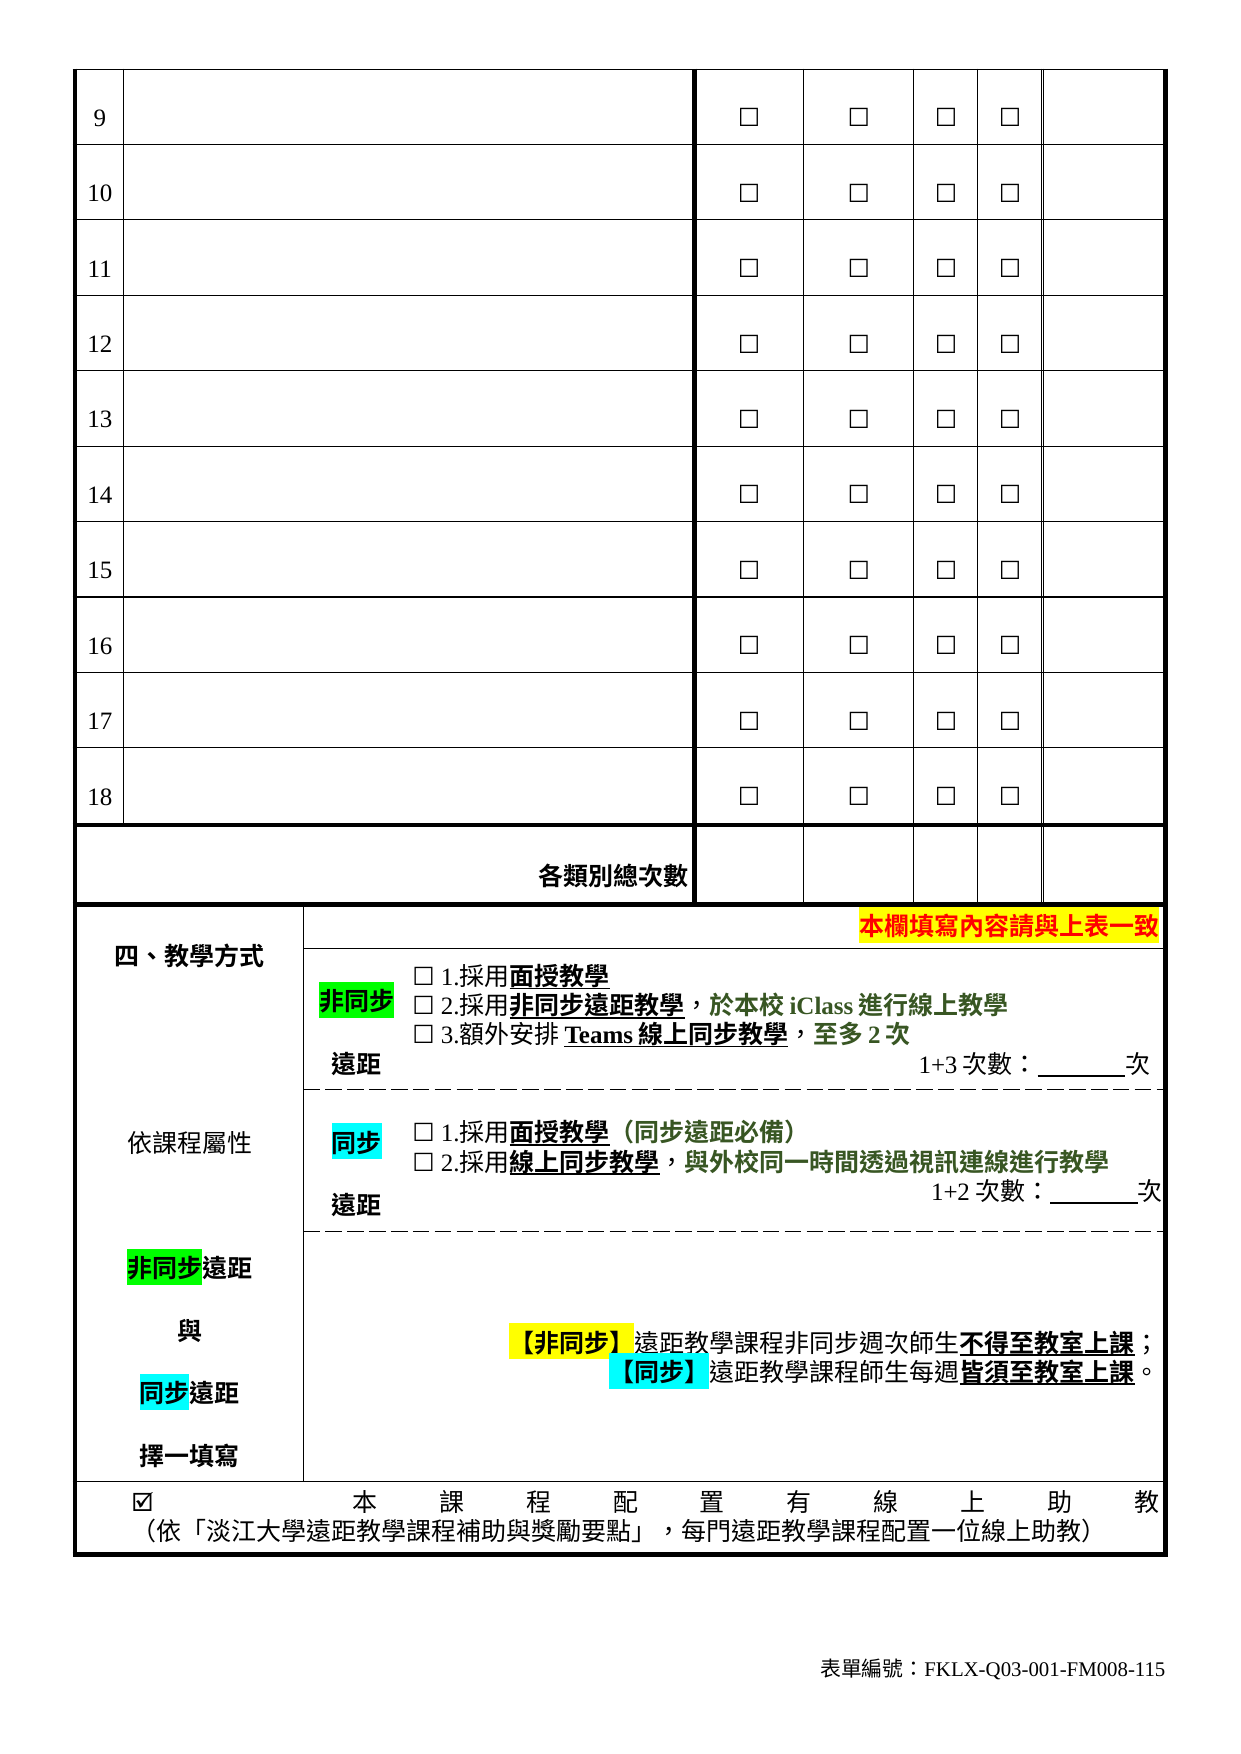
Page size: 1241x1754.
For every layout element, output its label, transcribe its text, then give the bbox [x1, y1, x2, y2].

table_cell ☐ [914, 371, 977, 446]
table_cell ☐ [697, 296, 803, 370]
table_cell ☐ [914, 220, 977, 295]
table_cell ☐ [914, 145, 977, 219]
table_cell 11 [77, 220, 123, 295]
table_cell ☐ [697, 522, 803, 596]
table_cell ☐ [697, 748, 803, 823]
table_cell [1044, 748, 1163, 823]
table_cell 9 [77, 70, 123, 144]
table_cell [124, 447, 692, 521]
table_cell ☐ [978, 522, 1041, 596]
table_cell ☐ [804, 145, 913, 219]
table_cell ☐ [914, 598, 977, 672]
table_cell ☐ [914, 447, 977, 521]
table_cell ☐ [914, 748, 977, 823]
table_cell  本課程配置有線上助教 （依「淡江大學遠距教學課程補助與獎勵要點」，每門遠距教學課程配置一位線上助教） [77, 1482, 1163, 1552]
table_cell ☐ [804, 748, 913, 823]
table_cell 本欄填寫內容請與上表一致 [304, 907, 1163, 947]
table_cell [1044, 447, 1163, 521]
table_cell ☐ [978, 447, 1041, 521]
table_cell [124, 673, 692, 747]
table_cell [1044, 220, 1163, 295]
table_cell ☐ [978, 748, 1041, 823]
table_cell [124, 296, 692, 370]
table_cell [124, 70, 692, 144]
table_cell 15 [77, 522, 123, 596]
table_cell ☐ [804, 371, 913, 446]
table_cell ☐ [804, 220, 913, 295]
table_cell ☐ [697, 598, 803, 672]
table_cell ☐ [697, 673, 803, 747]
table_cell ☐ [978, 145, 1041, 219]
table_cell [914, 827, 977, 902]
table_cell 18 [77, 748, 123, 823]
table_cell 17 [77, 673, 123, 747]
table_cell [1044, 70, 1163, 144]
table_cell 【非同步】遠距教學課程非同步週次師生不得至教室上課； 【同步】遠距教學課程師生每週皆須至教室上課。 [304, 1231, 1163, 1481]
table_cell [124, 220, 692, 295]
table_cell ☐ 1.採用面授教學 ☐ 2.採用非同步遠距教學，於本校iClass進行線上教學 ☐ 3.額外安排Teams線上同步教學，至多2次 1+3次數： 次 [409, 949, 1163, 1089]
table_cell 各類別總次數 [77, 827, 692, 902]
table_cell ☐ [914, 70, 977, 144]
table_cell [124, 145, 692, 219]
table_cell ☐ [697, 371, 803, 446]
table_cell [1044, 522, 1163, 596]
table_cell [1044, 145, 1163, 219]
table_cell [697, 827, 803, 902]
table_cell [124, 748, 692, 823]
table_cell 14 [77, 447, 123, 521]
table_cell ☐ [978, 598, 1041, 672]
table_cell ☐ [914, 522, 977, 596]
table_cell [1044, 673, 1163, 747]
table_cell ☐ [978, 371, 1041, 446]
table_cell ☐ [978, 296, 1041, 370]
table_cell [124, 522, 692, 596]
table_cell ☐ [697, 70, 803, 144]
table_cell [804, 827, 913, 902]
table_cell [978, 827, 1041, 902]
table_cell 12 [77, 296, 123, 370]
table_cell ☐ [978, 220, 1041, 295]
table_cell 同步 遠距 [304, 1089, 409, 1231]
table_cell ☐ [697, 220, 803, 295]
table_cell [124, 371, 692, 446]
table_cell 13 [77, 371, 123, 446]
table_cell ☐ [978, 673, 1041, 747]
table_cell 非同步遠距 [304, 949, 409, 1089]
table_cell ☐ [804, 522, 913, 596]
table_cell ☐ [804, 598, 913, 672]
table_cell ☐ 1.採用面授教學（同步遠距必備） ☐ 2.採用線上同步教學，與外校同一時間透過視訊連線進行教學 1+2次數： 次 [409, 1089, 1163, 1231]
table_cell ☐ [978, 70, 1041, 144]
table_cell ☐ [697, 447, 803, 521]
table_cell ☐ [804, 447, 913, 521]
table_cell 10 [77, 145, 123, 219]
table_cell [1044, 598, 1163, 672]
table_cell 16 [77, 598, 123, 672]
table_cell ☐ [914, 296, 977, 370]
table_cell ☐ [804, 296, 913, 370]
table_cell [124, 598, 692, 672]
table_cell [1044, 371, 1163, 446]
table_cell ☐ [804, 70, 913, 144]
table_cell ☐ [804, 673, 913, 747]
table_cell [1044, 296, 1163, 370]
table_cell ☐ [914, 673, 977, 747]
table_cell [1044, 827, 1163, 902]
table_cell ☐ [697, 145, 803, 219]
table_cell 四、教學方式 依課程屬性 非同步遠距 與 同步遠距 擇一填寫 [77, 907, 303, 1481]
